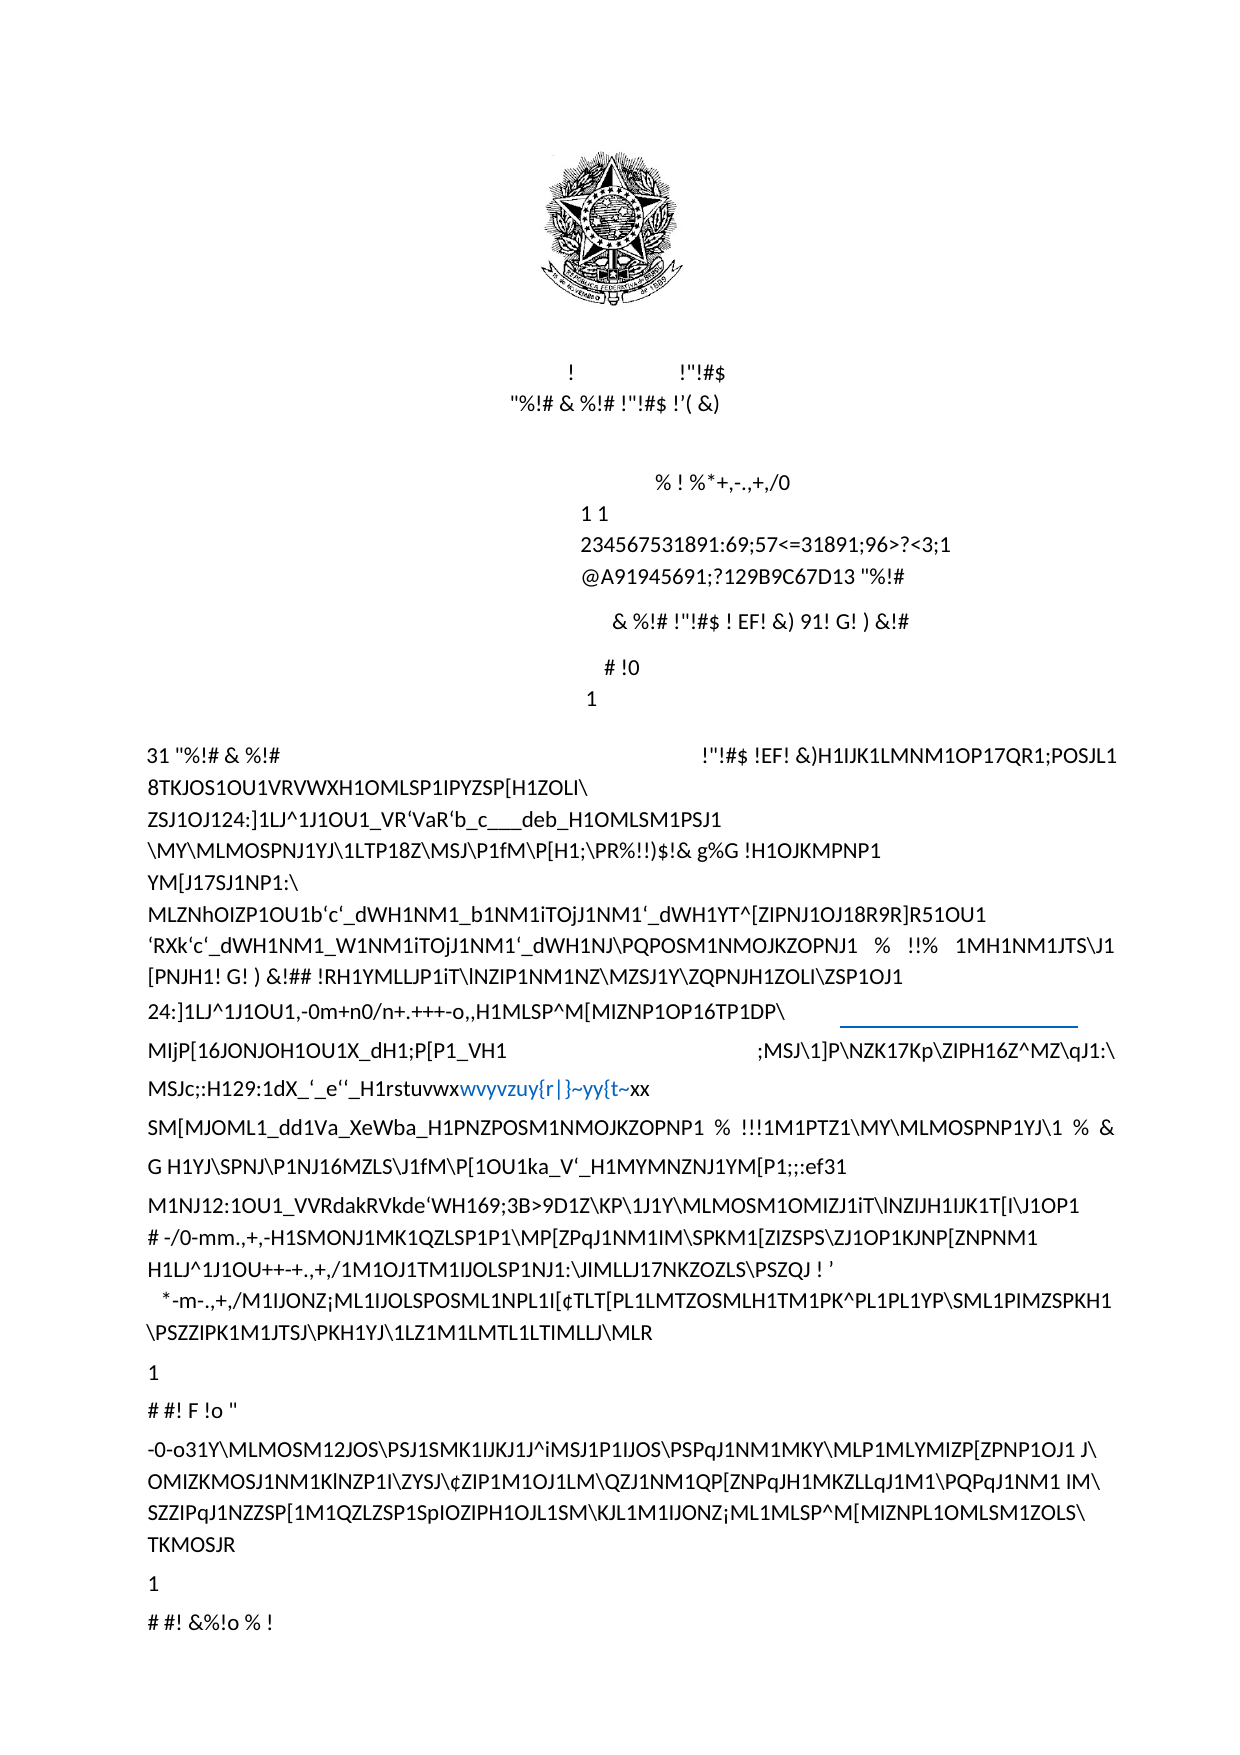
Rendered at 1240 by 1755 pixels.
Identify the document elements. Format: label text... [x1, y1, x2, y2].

text -0-o31Y\MLMOSM12JOS\PSJ1SMK1IJKJ1J^iMSJ1P1IJOS\PSPqJ1NM1MKY\MLP1MLYMIZP[ZPNP1OJ1 J\OMIZKMOSJ1NM1KlNZP1I\ZYSJ\¢ZIP1M1OJ1LM\QZJ1NM1QP[ZNPqJH1MKZLLqJ1M1\PQPqJ1NM1 IM\SZZIPqJ1NZZSP[1M1QZLZSP1SpIOZIPH1OJL1SM\KJL1M1IJONZ¡ML1MLSP^M[MIZNPL1OMLSM1ZOLS\TKMOSJR [147, 1436, 1118, 1558]
text & %!# !"!#$ ! EF! &) 91! G! ) &!# [612, 607, 1118, 636]
text ! !"!#$ [148, 358, 1118, 386]
text # !0 [181, 653, 1062, 681]
text *-m-.,+,/M1IJONZ¡ML1IJOLSPOSML1NPL1I[¢TLT[PL1LMTZOSMLH1TM1PK^PL1PL1YP\SML1PIMZSPKH1 \PSZZIPK1M1JTSJ\PKH1YJ\1LZ1M1LMTL1LTIMLLJ\MLR [146, 1287, 1118, 1346]
text 24:]1LJ^1J1OU1,-0m+n0/n+.+++-o,,H1MLSP^M[MIZNP1OP16TP1DP\MIjP[16JONJOH1OU1X_dH1;P[P1_VH1 ;MSJ\1]P\NZK17Kp\ZIPH16Z^MZ\qJ1:\MSJc;:H129:1dX_‘_e‘‘_H1rstuvwxwvyvzuy{r|}~yy{t~xx SM[MJOML1_dd1Va_XeWba_H1PNZPOSM1NMOJKZOPNP1 % !!!1M1PTZ1\MY\MLMOSPNP1YJ\1 % & G H1YJ\SPNJ\P1NJ16MZLS\J1fM\P[1OU1ka_V‘_H1MYMNZNJ1YM[P1;;:ef31 [147, 997, 1116, 1180]
text \MY\MLMOSPNJ1YJ\1LTP18Z\MSJ\P1fM\P[H1;\PR%!!)$!& g%G !H1OJKMPNP1 [147, 837, 1118, 864]
text # -/0-mm.,+,-H1SMONJ1MK1QZLSP1P1\MP[ZPqJ1NM1IM\SPKM1[ZIZSPS\ZJ1OP1KJNP[ZNPNM1 [147, 1223, 1118, 1251]
text @A91945691;?129B9C67D13 "%!# [580, 562, 1118, 590]
text 8TKJOS1OU1VRVWXH1OMLSP1IPYZSP[H1ZOLI\ZSJ1OJ124:]1LJ^1J1OU1_VR‘VaR‘b_c___deb_H1OMLSM1PSJ1 [147, 773, 1118, 833]
text "%!# & %!# !"!#$ !’( &) [181, 389, 1048, 417]
text # #! &%!o % ! [147, 1608, 1118, 1636]
text 31 "%!# & %!# !"!#$ !EF! &)H1IJK1LMNM1OP17QR1;POSJL1 [146, 741, 1118, 769]
text 234567531891:69;57<=31891;96>?<3;1 [580, 531, 1118, 558]
text 1 [147, 1358, 1118, 1386]
text YM[J17SJ1NP1:\MLZNhOIZP1OU1b‘c‘_dWH1NM1_b1NM1iTOjJ1NM1‘_dWH1YT^[ZIPNJ1OJ18R9R]R51OU1 ‘RXk‘c‘_dWH1NM1_W1NM1iTOjJ1NM1‘_dWH1NJ\PQPOSM1NMOJKZOPNJ1 % !!% 1MH1NM1JTS\J1 [PNJH1! G! ) &!## !RH1YMLLJP1iT\lNZIP1NM1NZ\MZSJ1Y\ZQPNJH1ZOLI\ZSP1OJ1 [147, 868, 1116, 991]
text H1LJ^1J1OU++-+.,+,/1M1OJ1TM1IJOLSP1NJ1:\JIMLLJ17NKZOZLS\PSZQJ ! ’ [147, 1255, 1118, 1283]
text 1 [147, 1569, 1118, 1598]
text # #! F !o " [147, 1397, 1118, 1424]
text 1 1 [580, 499, 625, 527]
text 1 [181, 684, 1001, 712]
text M1NJ12:1OU1_VVRdakRVkde‘WH169;3B>9D1Z\KP\1J1Y\MLMOSM1OMIZJ1iT\lNZIJH1IJK1T[I\J1OP1 [147, 1191, 1118, 1219]
text % ! %*+,-.,+,/0 [327, 468, 1118, 496]
